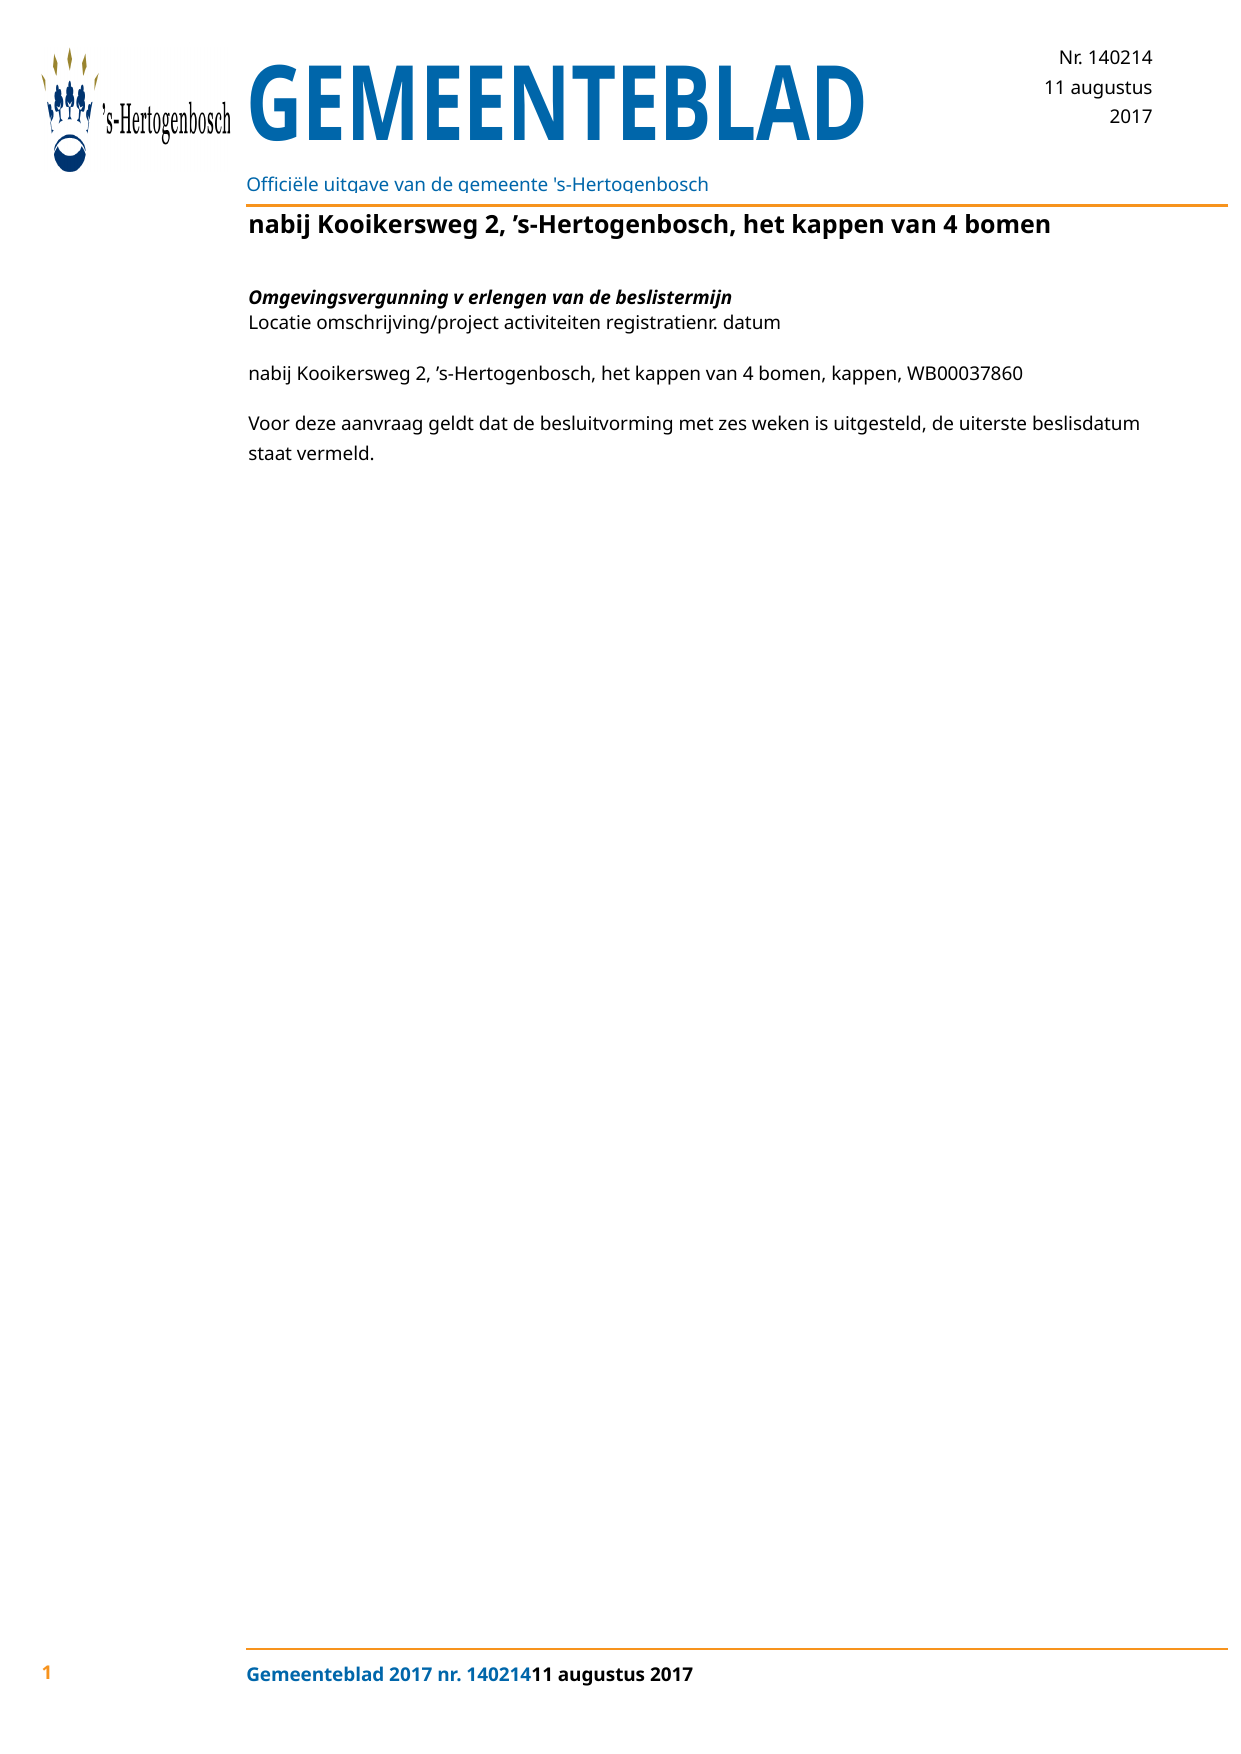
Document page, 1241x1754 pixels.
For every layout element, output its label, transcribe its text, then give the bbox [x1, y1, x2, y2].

text nabij Kooikersweg 2, ’s-Hertogenbosch, het kappen van 4 bomen, kappen, WB00037860 [248, 360, 1152, 386]
text Omgevingsvergunning v erlengen van de beslistermijn [248, 284, 1152, 309]
text Locatie omschrijving/project activiteiten registratienr. datum [248, 309, 1152, 335]
picture [41, 47, 231, 172]
text Voor deze aanvraag geldt dat de besluitvorming met zes weken is uitgesteld, de uiterste beslisdatum staat vermeld. [248, 410, 1152, 466]
text nabij Kooikersweg 2, ’s-Hertogenbosch, het kappen van 4 bomen [248, 207, 1152, 241]
